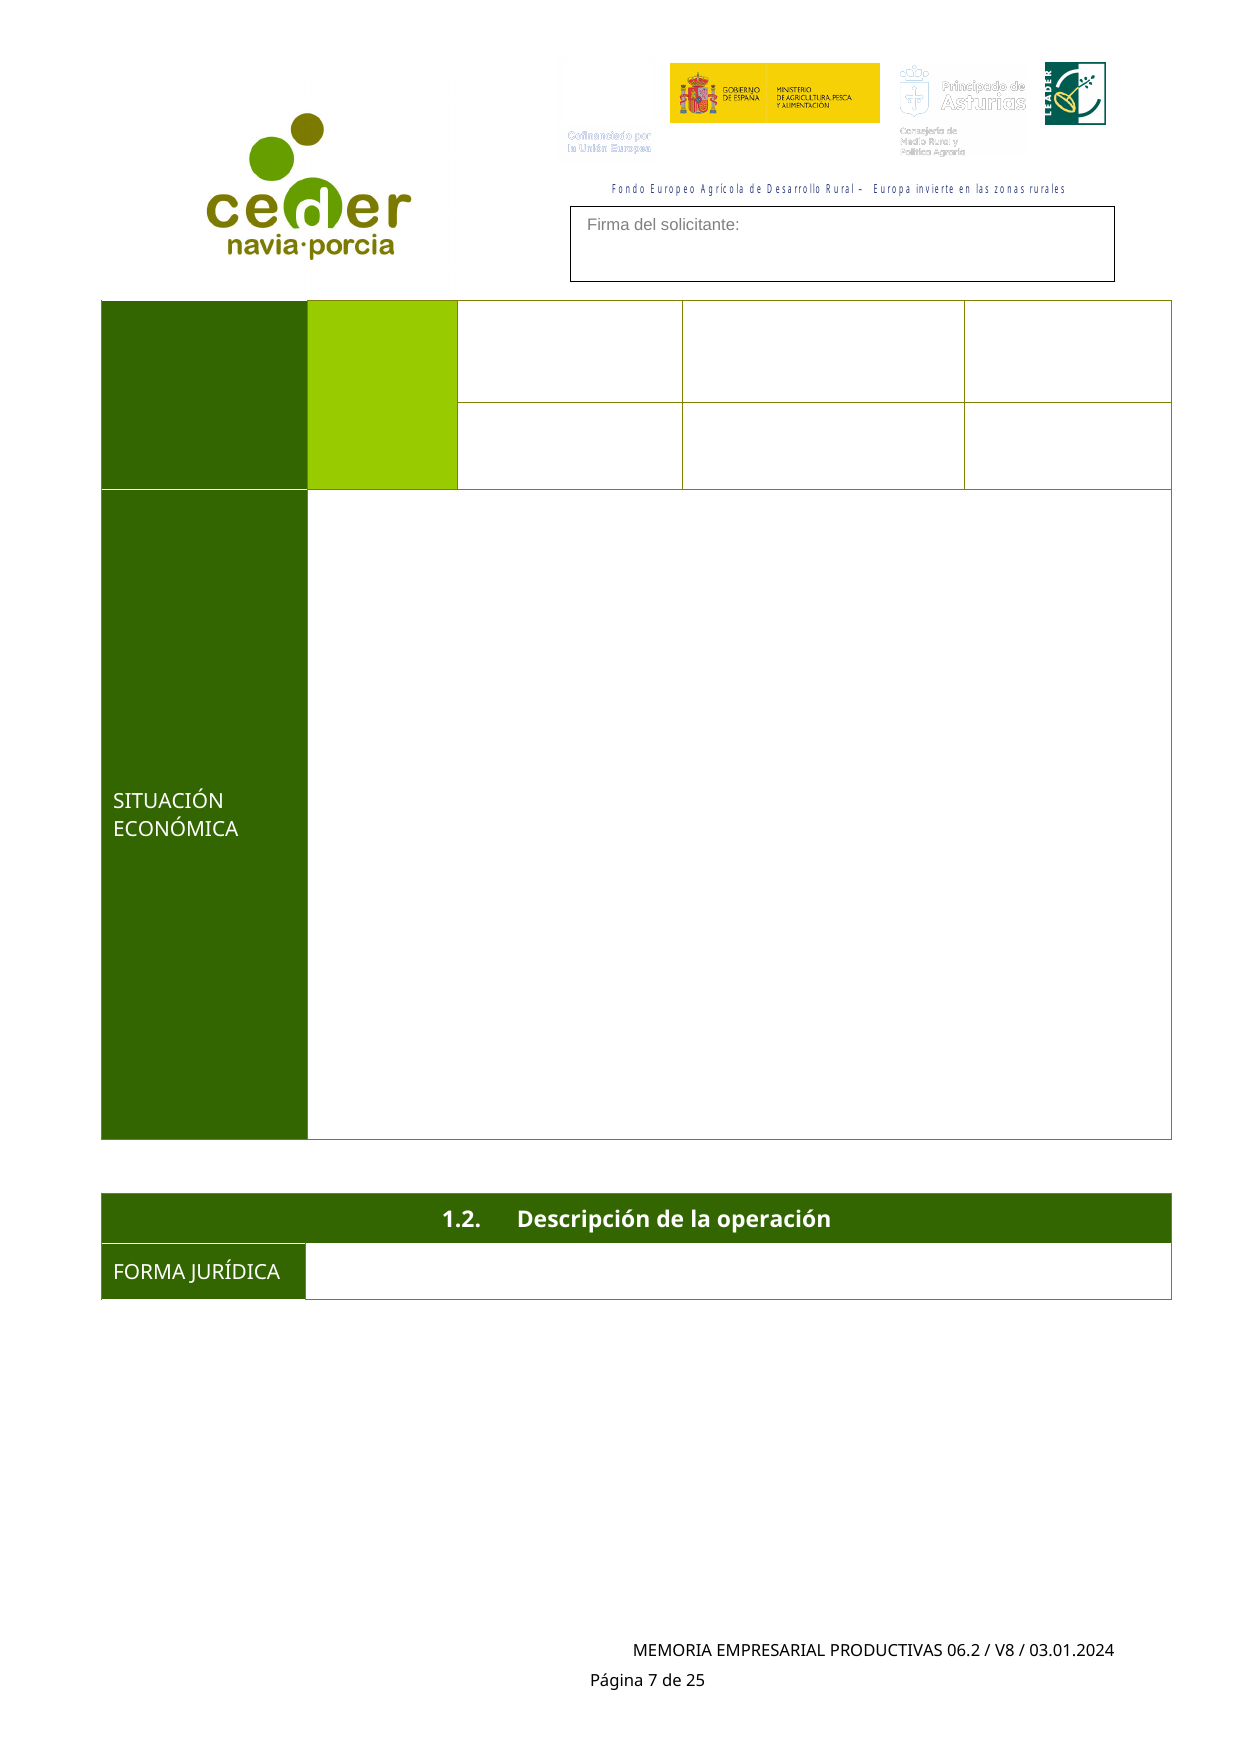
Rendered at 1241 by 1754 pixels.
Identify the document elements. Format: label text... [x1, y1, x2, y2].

table_cell FORMA JURÍDICA [102, 1244, 305, 1299]
table_cell [965, 301, 1171, 402]
table_cell SITUACIÓN ECONÓMICA [102, 490, 307, 1139]
table_cell [306, 1244, 1171, 1299]
table_cell [308, 301, 457, 489]
table_cell [683, 403, 964, 489]
table_cell [458, 301, 682, 402]
table_cell [965, 403, 1171, 489]
table_cell [102, 301, 307, 489]
picture [160, 76, 456, 299]
table_cell [683, 301, 964, 402]
table_cell [458, 403, 682, 489]
table_header Descripción de la operación [102, 1194, 1171, 1243]
table_cell [308, 490, 1171, 1139]
